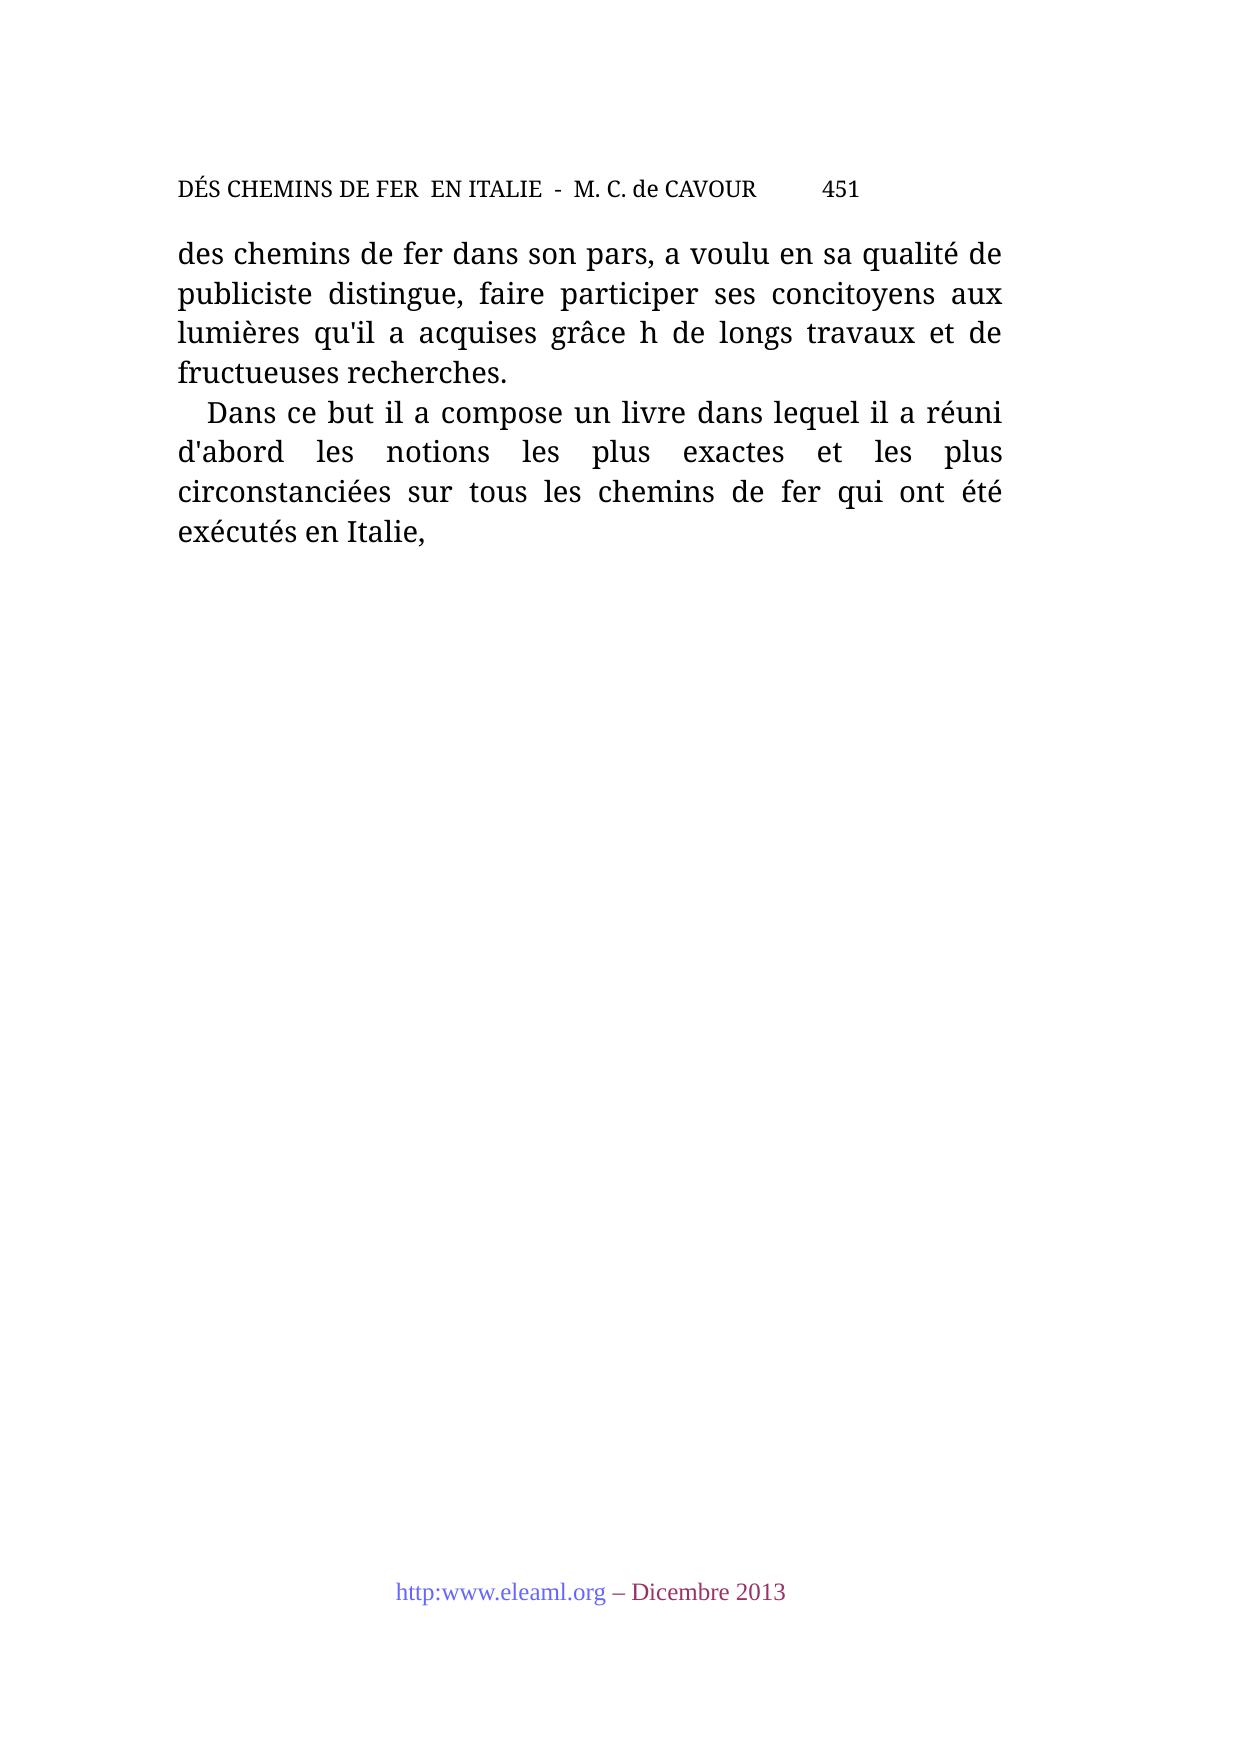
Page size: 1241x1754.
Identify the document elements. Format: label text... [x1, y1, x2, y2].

text Dans ce but il a compose un livre dans lequel il a réuni d'abord les notions les plus exactes et les plus circonstanciées sur tous les chemins de fer qui ont été exécutés en Italie, [177, 392, 1004, 551]
text des chemins de fer dans son pars, a voulu en sa qualité de publiciste distingue, faire participer ses concitoyens aux lumières qu'il a acquises grâce h de longs travaux et de fructueuses recherches. [177, 233, 1004, 392]
